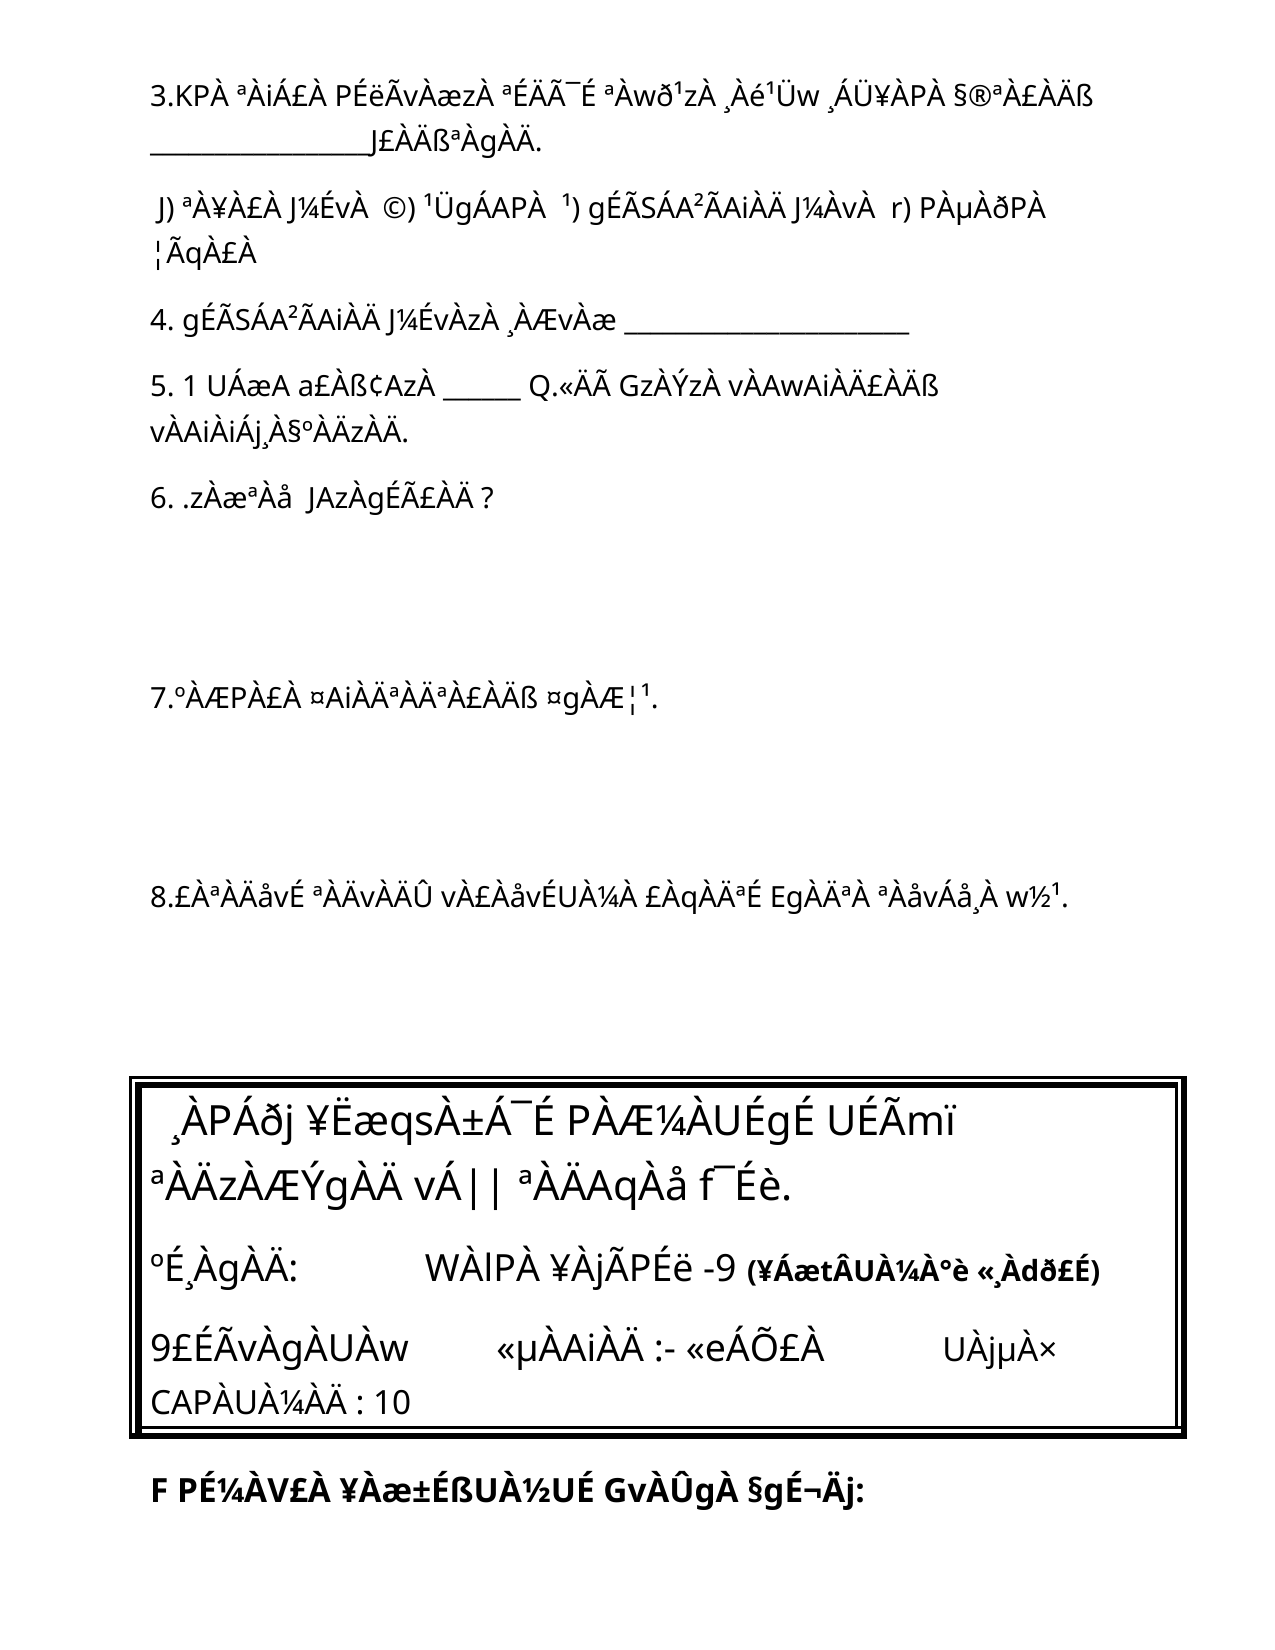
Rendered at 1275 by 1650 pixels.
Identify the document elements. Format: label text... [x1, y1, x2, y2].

text 5. 1 UÁæA a£Àß¢AzÀ ______ Q.«ÄÃ GzÀÝzÀ vÀAwAiÀÄ£ÀÄß vÀAiÀiÁj¸À§ºÀÄzÀÄ. [150, 366, 1125, 451]
text ºÉ¸ÀgÀÄ: WÀlPÀ ¥ÀjÃPÉë -9 (¥ÁætÂUÀ¼À°è «¸Àdð£É) [142, 1227, 1175, 1293]
text 9£ÉÃvÀgÀUÀw «µÀAiÀÄ :- «eÁÕ£À UÀjµÀ× CAPÀUÀ¼ÀÄ : 10 [142, 1307, 1175, 1426]
text 7.ºÀÆPÀ£À ¤AiÀÄªÀÄªÀ£ÀÄß ¤gÀÆ¦¹. [150, 677, 1125, 717]
text ¸ÀPÁðj ¥ËæqsÀ±Á¯É PÀÆ¼ÀUÉgÉ UÉÃmï ªÀÄzÀÆÝgÀÄ vÁ|| ªÀÄAqÀå f¯Éè. [132, 1079, 1181, 1212]
text J) ªÀ¥À£À J¼ÉvÀ ©) ¹ÜgÁAPÀ ¹) gÉÃSÁA²ÃAiÀÄ J¼ÀvÀ r) PÀµÀðPÀ ¦ÃqÀ£À [150, 187, 1125, 272]
text F PÉ¼ÀV£À ¥Àæ±ÉßUÀ½UÉ GvÀÛgÀ §gÉ¬Äj: [150, 1467, 1125, 1512]
text 8.£ÀªÀÄåvÉ ªÀÄvÀÄÛ vÀ£ÀåvÉUÀ¼À £ÀqÀÄªÉ EgÀÄªÀ ªÀåvÁå¸À w½¹. [150, 876, 1125, 916]
text 6. .zÀæªÀå JAzÀgÉÃ£ÀÄ ? [150, 478, 1125, 517]
text 4. gÉÃSÁA²ÃAiÀÄ J¼ÉvÀzÀ ¸ÀÆvÀæ ______________________ [150, 299, 1125, 339]
text [142, 1429, 1181, 1433]
text 3.KPÀ ªÀiÁ£À PÉëÃvÀæzÀ ªÉÄÃ¯É ªÀwð¹zÀ ¸Àé¹Üw ¸ÁÜ¥ÀPÀ §®ªÀ£ÀÄß _________________J£ÀÄßªÀgÀÄ. [150, 75, 1125, 160]
